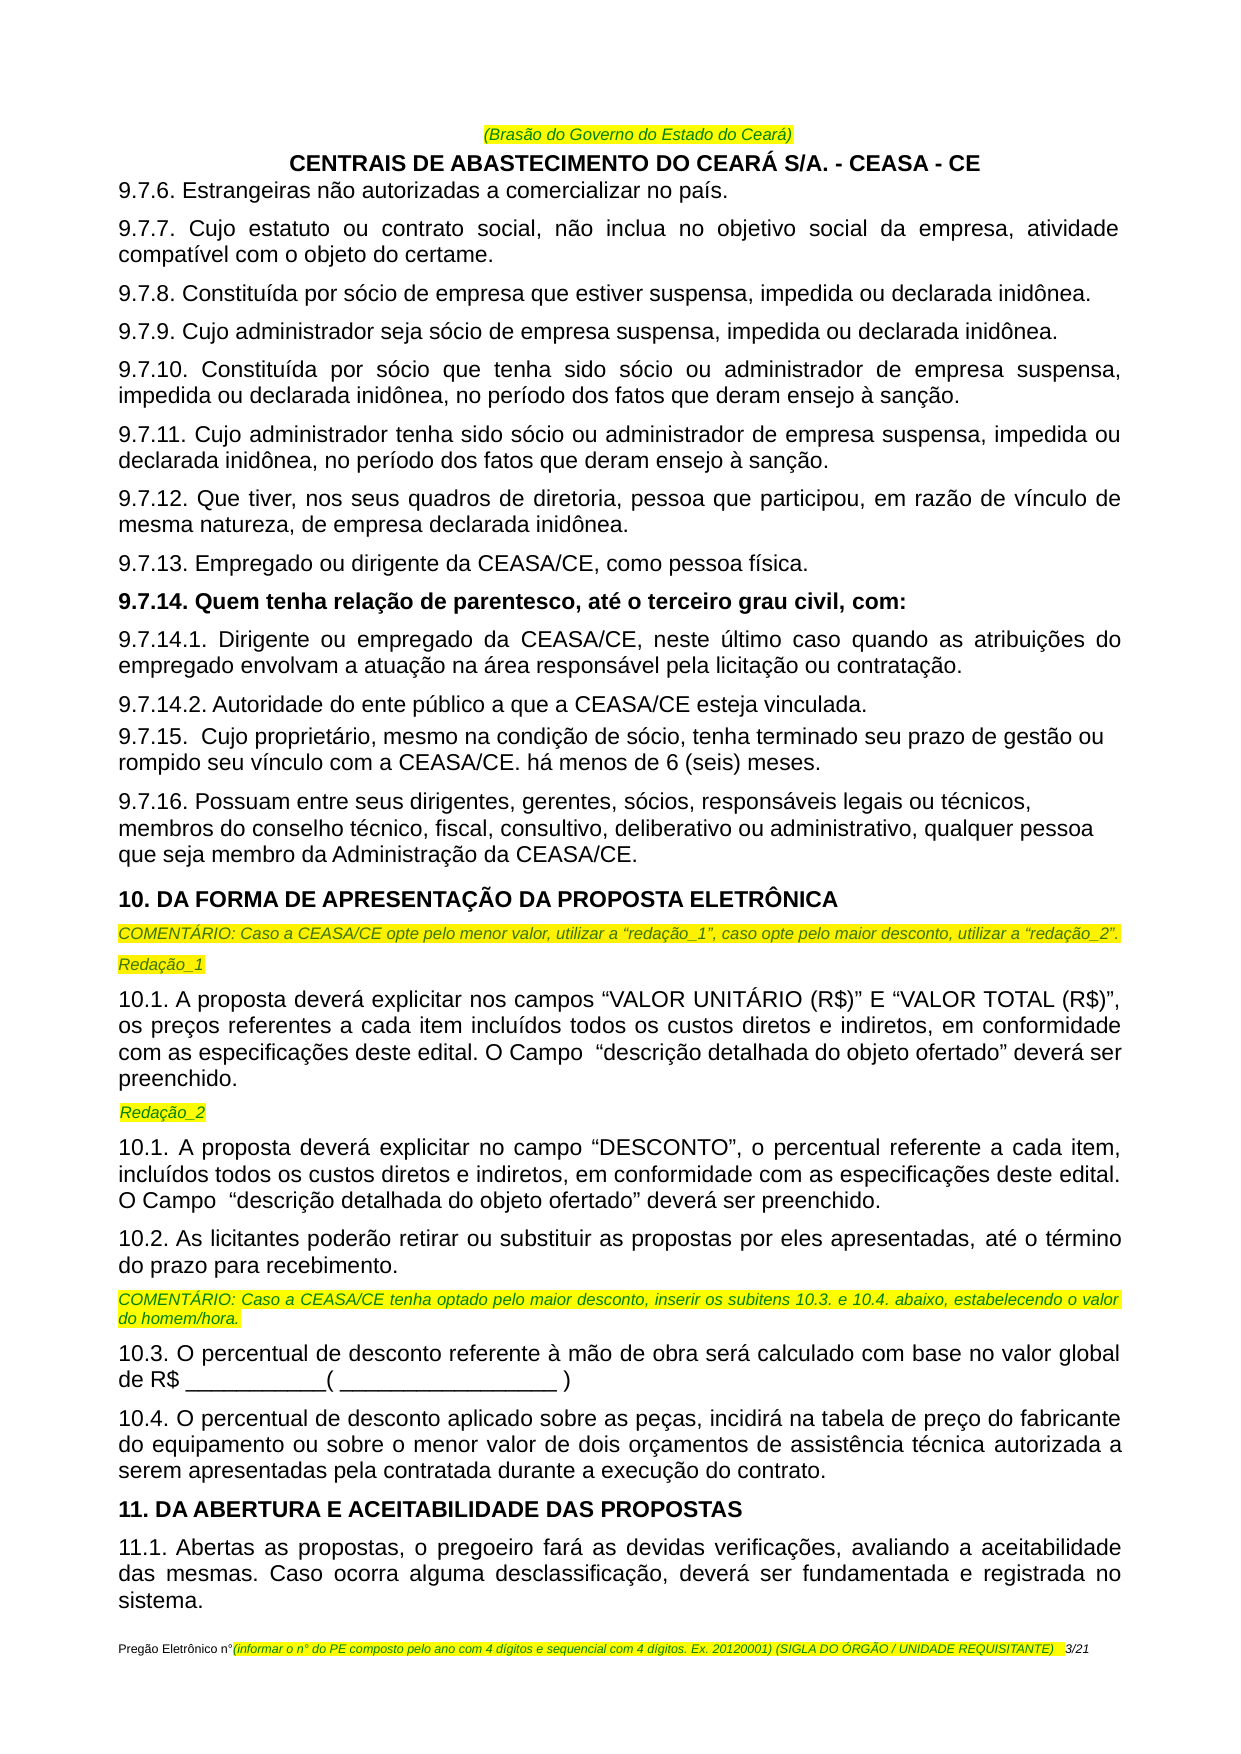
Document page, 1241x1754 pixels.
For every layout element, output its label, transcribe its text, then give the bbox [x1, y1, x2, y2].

text 9.7.9. Cujo administrador seja sócio de empresa suspensa, impedida ou declarada inidônea. [118, 318, 1122, 344]
text COMENTÁRIO: Caso a CEASA/CE opte pelo menor valor, utilizar a “redação_1”, caso opte pelo maior desconto, utilizar a “redação_2”. [118, 924, 1122, 943]
text Redação_2 [119, 1103, 1123, 1122]
text 9.7.7. Cujo estatuto ou contrato social, não inclua no objetivo social da empresa, atividade compatível com o objeto do certame. [118, 215, 1121, 268]
text 10.3. O percentual de desconto referente à mão de obra será calculado com base no valor global de R$ ___________( _________________ ) [118, 1340, 1122, 1393]
text 9.7.11. Cujo administrador tenha sido sócio ou administrador de empresa suspensa, impedida ou declarada inidônea, no período dos fatos que deram ensejo à sanção. [118, 421, 1122, 473]
text 9.7.15. Cujo proprietário, mesmo na condição de sócio, tenha terminado seu prazo de gestão ou rompido seu vínculo com a CEASA/CE. há menos de 6 (seis) meses. [118, 723, 1122, 776]
text COMENTÁRIO: Caso a CEASA/CE tenha optado pelo maior desconto, inserir os subitens 10.3. e 10.4. abaixo, estabelecendo o valor do homem/hora. [118, 1290, 1122, 1328]
text Redação_1 [118, 955, 1122, 974]
text 9.7.14.2. Autoridade do ente público a que a CEASA/CE esteja vinculada. [118, 691, 1122, 717]
text 9.7.10. Constituída por sócio que tenha sido sócio ou administrador de empresa suspensa, impedida ou declarada inidônea, no período dos fatos que deram ensejo à sanção. [118, 356, 1122, 409]
text 9.7.6. Estrangeiras não autorizadas a comercializar no país. [118, 177, 1122, 203]
text 10.4. O percentual de desconto aplicado sobre as peças, incidirá na tabela de preço do fabricante do equipamento ou sobre o menor valor de dois orçamentos de assistência técnica autorizada a serem apresentadas pela contratada durante a execução do contrato. [118, 1405, 1122, 1484]
text 10.2. As licitantes poderão retirar ou substituir as propostas por eles apresentadas, até o término do prazo para recebimento. [118, 1225, 1122, 1278]
text 10.1. A proposta deverá explicitar nos campos “VALOR UNITÁRIO (R$)” E “VALOR TOTAL (R$)”, os preços referentes a cada item incluídos todos os custos diretos e indiretos, em conformidade com as especificações deste edital. O Campo “descrição detalhada do objeto ofertado” deverá ser preenchido. [118, 986, 1122, 1091]
text 9.7.8. Constituída por sócio de empresa que estiver suspensa, impedida ou declarada inidônea. [118, 279, 1122, 306]
text 9.7.14.1. Dirigente ou empregado da CEASA/CE, neste último caso quando as atribuições do empregado envolvam a atuação na área responsável pela licitação ou contratação. [118, 626, 1122, 679]
text 11.1. Abertas as propostas, o pregoeiro fará as devidas verificações, avaliando a aceitabilidade das mesmas. Caso ocorra alguma desclassificação, deverá ser fundamentada e registrada no sistema. [118, 1534, 1122, 1613]
text 10. DA FORMA DE APRESENTAÇÃO DA PROPOSTA ELETRÔNICA [118, 886, 1122, 912]
text 9.7.12. Que tiver, nos seus quadros de diretoria, pessoa que participou, em razão de vínculo de mesma natureza, de empresa declarada inidônea. [118, 485, 1122, 538]
text 11. DA ABERTURA E ACEITABILIDADE DAS PROPOSTAS [118, 1496, 1122, 1522]
text 9.7.13. Empregado ou dirigente da CEASA/CE, como pessoa física. [118, 550, 1122, 576]
text 9.7.14. Quem tenha relação de parentesco, até o terceiro grau civil, com: [118, 588, 1122, 614]
text 10.1. A proposta deverá explicitar no campo “DESCONTO”, o percentual referente a cada item, incluídos todos os custos diretos e indiretos, em conformidade com as especificações deste edital. O Campo “descrição detalhada do objeto ofertado” deverá ser preenchido. [118, 1134, 1122, 1213]
text 9.7.16. Possuam entre seus dirigentes, gerentes, sócios, responsáveis legais ou técnicos, membros do conselho técnico, fiscal, consultivo, deliberativo ou administrativo, qualquer pessoa que seja membro da Administração da CEASA/CE. [118, 788, 1122, 867]
